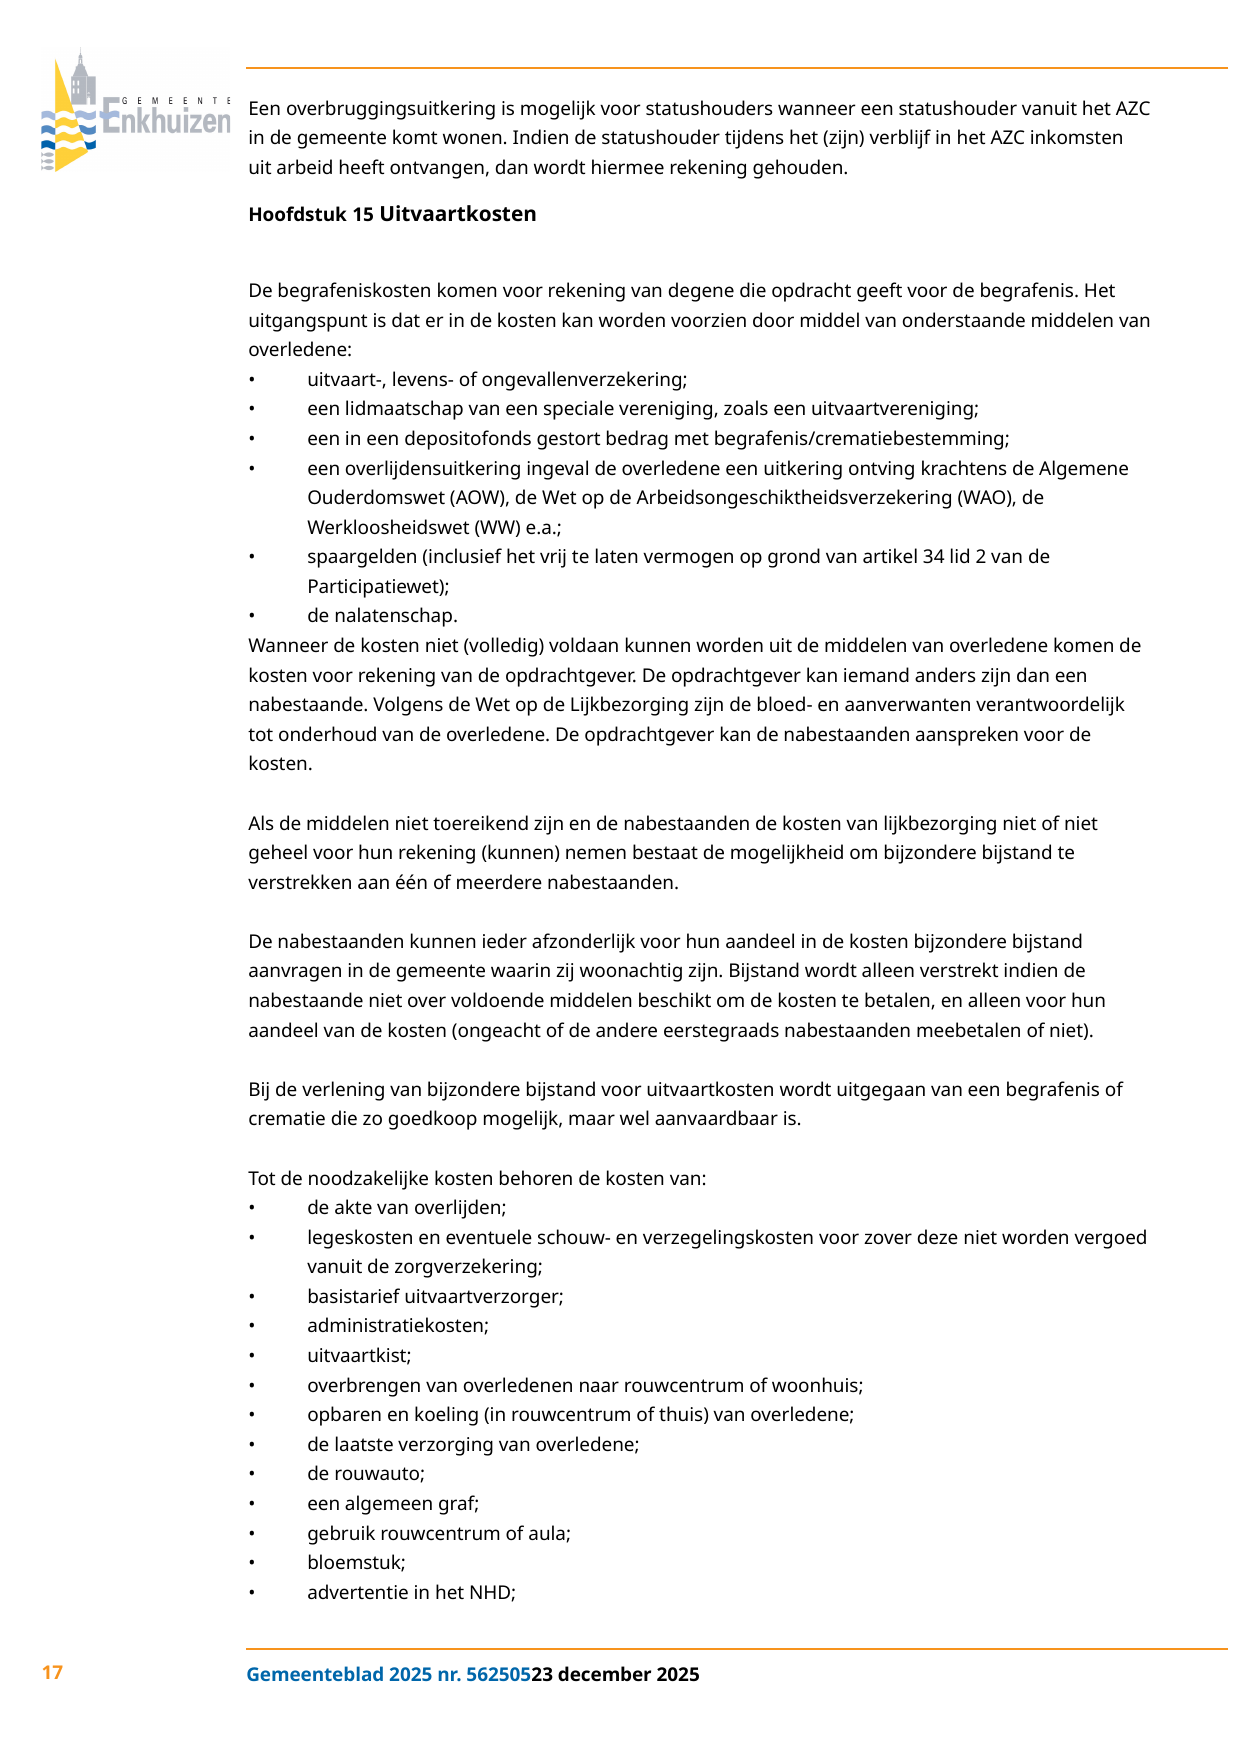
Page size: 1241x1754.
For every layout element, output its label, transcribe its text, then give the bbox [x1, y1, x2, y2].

picture [41, 47, 231, 172]
list de rouwauto; [248, 1461, 1152, 1486]
list advertentie in het NHD; [248, 1579, 1152, 1605]
list de akte van overlijden; [248, 1194, 1152, 1220]
list uitvaartkist; [248, 1342, 1152, 1368]
list overbrengen van overledenen naar rouwcentrum of woonhuis; [248, 1372, 1152, 1398]
list een overlijdensuitkering ingeval de overledene een uitkering ontving krachtens de Algemene Ouderdomswet (AOW), de Wet op de Arbeidsongeschiktheidsverzekering (WAO), de Werkloosheidswet (WW) e.a.; [248, 455, 1152, 540]
list de nalatenschap. [248, 603, 1152, 628]
list bloemstuk; [248, 1549, 1152, 1575]
text Als de middelen niet toereikend zijn en de nabestaanden de kosten van lijkbezorging niet of niet geheel voor hun rekening (kunnen) nemen bestaat de mogelijkheid om bijzondere bijstand te verstrekken aan één of meerdere nabestaanden. [248, 810, 1152, 895]
list gebruik rouwcentrum of aula; [248, 1520, 1152, 1546]
list een lidmaatschap van een speciale vereniging, zoals een uitvaartvereniging; [248, 396, 1152, 421]
text Tot de noodzakelijke kosten behoren de kosten van: [248, 1165, 1152, 1191]
text Hoofdstuk 15 Uitvaartkosten [248, 199, 1152, 228]
text Wanneer de kosten niet (volledig) voldaan kunnen worden uit de middelen van overledene komen de kosten voor rekening van de opdrachtgever. De opdrachtgever kan iemand anders zijn dan een nabestaande. Volgens de Wet op de Lijkbezorging zijn de bloed- en aanverwanten verantwoordelijk tot onderhoud van de overledene. De opdrachtgever kan de nabestaanden aanspreken voor de kosten. [248, 632, 1152, 776]
list administratiekosten; [248, 1313, 1152, 1338]
text De nabestaanden kunnen ieder afzonderlijk voor hun aandeel in de kosten bijzondere bijstand aanvragen in de gemeente waarin zij woonachtig zijn. Bijstand wordt alleen verstrekt indien de nabestaande niet over voldoende middelen beschikt om de kosten te betalen, en alleen voor hun aandeel van de kosten (ongeacht of de andere eerstegraads nabestaanden meebetalen of niet). [248, 928, 1152, 1043]
text De begrafeniskosten komen voor rekening van degene die opdracht geeft voor de begrafenis. Het uitgangspunt is dat er in de kosten kan worden voorzien door middel van onderstaande middelen van overledene: [248, 277, 1152, 362]
list een in een depositofonds gestort bedrag met begrafenis/crematiebestemming; [248, 425, 1152, 451]
list een algemeen graf; [248, 1490, 1152, 1516]
list legeskosten en eventuele schouw- en verzegelingskosten voor zover deze niet worden vergoed vanuit de zorgverzekering; [248, 1224, 1152, 1279]
text Bij de verlening van bijzondere bijstand voor uitvaartkosten wordt uitgegaan van een begrafenis of crematie die zo goedkoop mogelijk, maar wel aanvaardbaar is. [248, 1076, 1152, 1131]
list opbaren en koeling (in rouwcentrum of thuis) van overledene; [248, 1401, 1152, 1427]
list de laatste verzorging van overledene; [248, 1431, 1152, 1457]
list spaargelden (inclusief het vrij te laten vermogen op grond van artikel 34 lid 2 van de Participatiewet); [248, 543, 1152, 599]
text Een overbruggingsuitkering is mogelijk voor statushouders wanneer een statushouder vanuit het AZC in de gemeente komt wonen. Indien de statushouder tijdens het (zijn) verblijf in het AZC inkomsten uit arbeid heeft ontvangen, dan wordt hiermee rekening gehouden. [248, 95, 1152, 180]
list basistarief uitvaartverzorger; [248, 1283, 1152, 1309]
list uitvaart-, levens- of ongevallenverzekering; [248, 366, 1152, 392]
